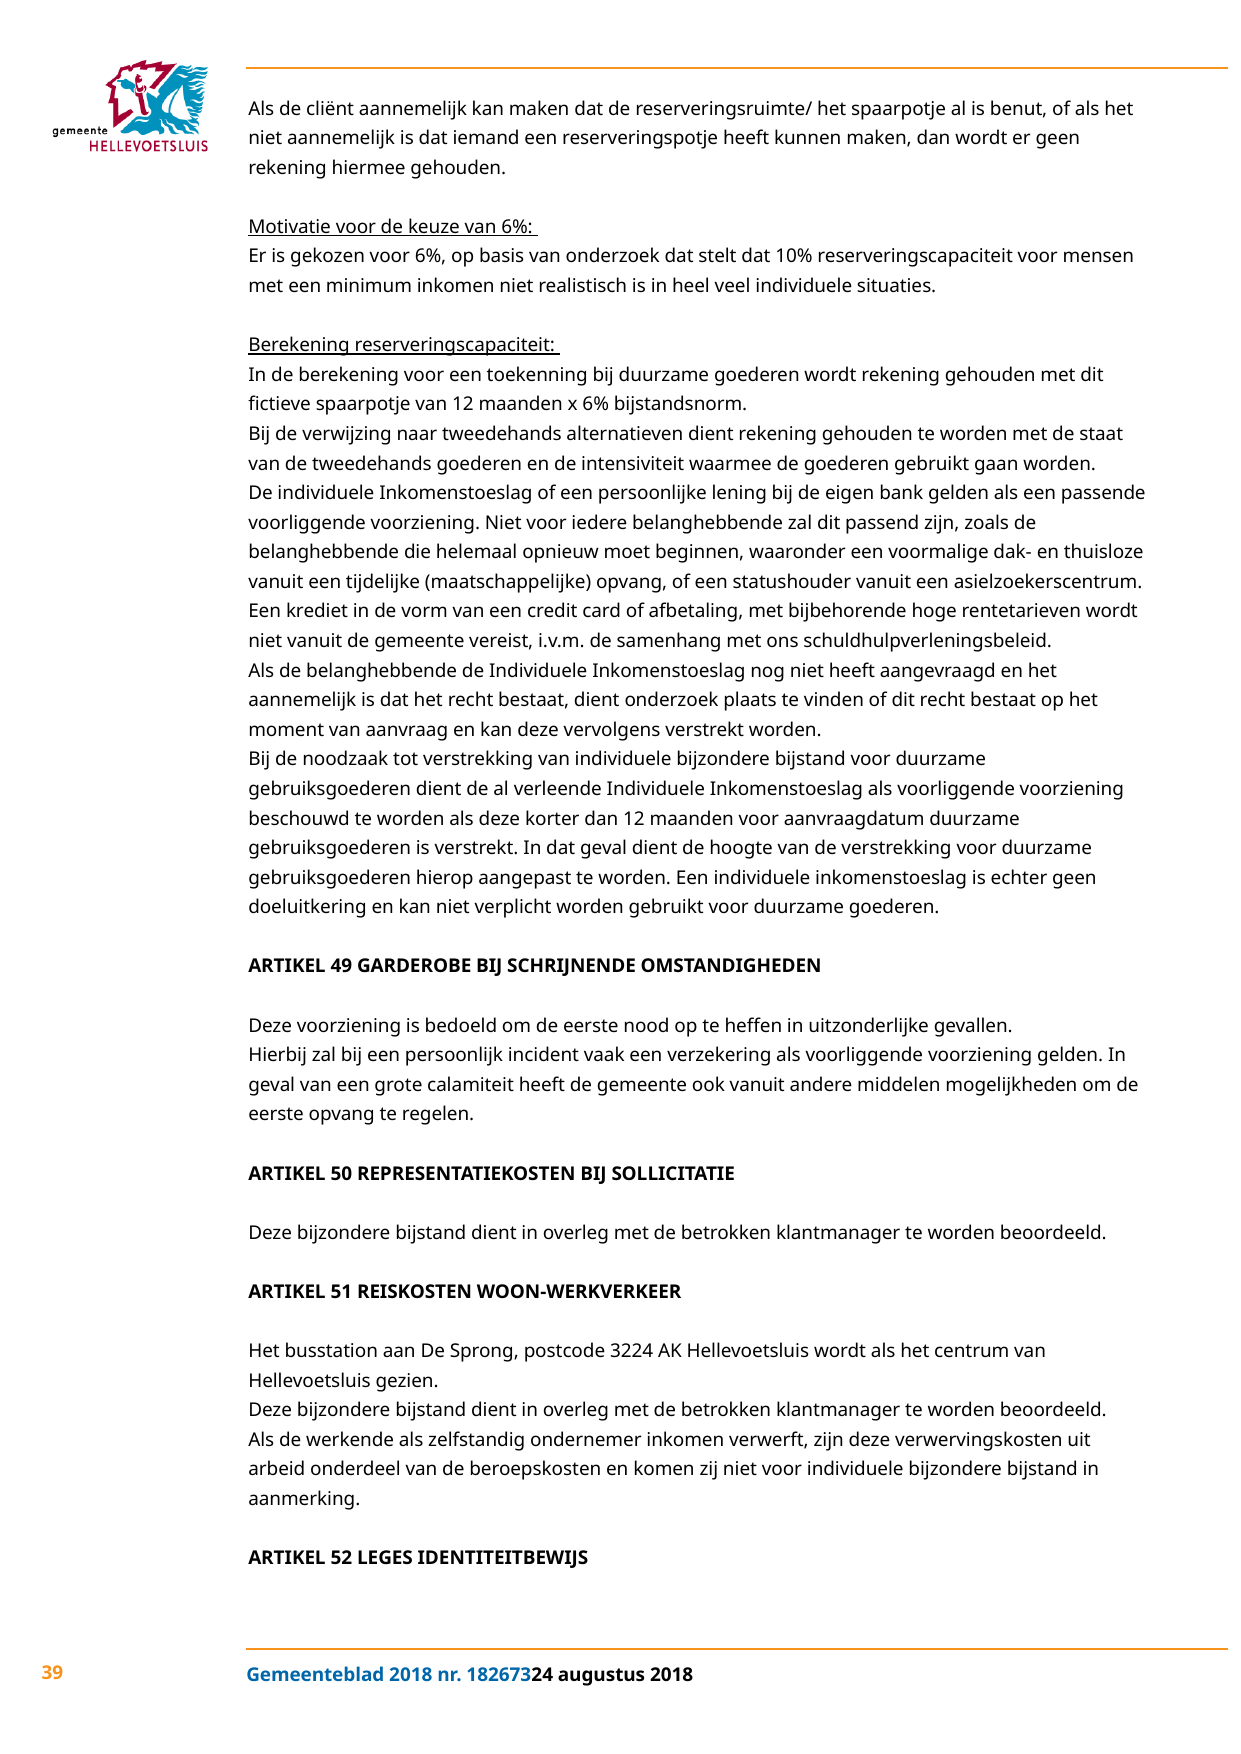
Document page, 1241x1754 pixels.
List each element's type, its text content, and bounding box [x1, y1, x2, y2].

text Deze voorziening is bedoeld om de eerste nood op te heffen in uitzonderlijke gevallen. [248, 1012, 1152, 1038]
picture [41, 47, 231, 172]
text ARTIKEL 52 LEGES IDENTITEITBEWIJS [248, 1544, 1152, 1570]
text Als de werkende als zelfstandig ondernemer inkomen verwerft, zijn deze verwervingskosten uit arbeid onderdeel van de beroepskosten en komen zij niet voor individuele bijzondere bijstand in aanmerking. [248, 1426, 1152, 1511]
text De individuele Inkomenstoeslag of een persoonlijke lening bij de eigen bank gelden als een passende voorliggende voorziening. Niet voor iedere belanghebbende zal dit passend zijn, zoals de belanghebbende die helemaal opnieuw moet beginnen, waaronder een voormalige dak- en thuisloze vanuit een tijdelijke (maatschappelijke) opvang, of een statushouder vanuit een asielzoekerscentrum. [248, 479, 1152, 594]
text Als de cliënt aannemelijk kan maken dat de reserveringsruimte/ het spaarpotje al is benut, of als het niet aannemelijk is dat iemand een reserveringspotje heeft kunnen maken, dan wordt er geen rekening hiermee gehouden. [248, 95, 1152, 180]
text ARTIKEL 51 REISKOSTEN WOON-WERKVERKEER [248, 1278, 1152, 1304]
text Hierbij zal bij een persoonlijk incident vaak een verzekering als voorliggende voorziening gelden. In geval van een grote calamiteit heeft de gemeente ook vanuit andere middelen mogelijkheden om de eerste opvang te regelen. [248, 1041, 1152, 1126]
text Deze bijzondere bijstand dient in overleg met de betrokken klantmanager te worden beoordeeld. [248, 1396, 1152, 1422]
text Een krediet in de vorm van een credit card of afbetaling, met bijbehorende hoge rentetarieven wordt niet vanuit de gemeente vereist, i.v.m. de samenhang met ons schuldhulpverleningsbeleid. [248, 598, 1152, 653]
text Bij de noodzaak tot verstrekking van individuele bijzondere bijstand voor duurzame gebruiksgoederen dient de al verleende Individuele Inkomenstoeslag als voorliggende voorziening beschouwd te worden als deze korter dan 12 maanden voor aanvraagdatum duurzame gebruiksgoederen is verstrekt. In dat geval dient de hoogte van de verstrekking voor duurzame gebruiksgoederen hierop aangepast te worden. Een individuele inkomenstoeslag is echter geen doeluitkering en kan niet verplicht worden gebruikt voor duurzame goederen. [248, 746, 1152, 919]
text Deze bijzondere bijstand dient in overleg met de betrokken klantmanager te worden beoordeeld. [248, 1219, 1152, 1245]
text Motivatie voor de keuze van 6%: [248, 213, 1152, 239]
text ARTIKEL 50 REPRESENTATIEKOSTEN BIJ SOLLICITATIE [248, 1160, 1152, 1186]
text Als de belanghebbende de Individuele Inkomenstoeslag nog niet heeft aangevraagd en het aannemelijk is dat het recht bestaat, dient onderzoek plaats te vinden of dit recht bestaat op het moment van aanvraag en kan deze vervolgens verstrekt worden. [248, 657, 1152, 742]
text Berekening reserveringscapaciteit: [248, 331, 1152, 357]
text Het busstation aan De Sprong, postcode 3224 AK Hellevoetsluis wordt als het centrum van Hellevoetsluis gezien. [248, 1337, 1152, 1393]
text In de berekening voor een toekenning bij duurzame goederen wordt rekening gehouden met dit fictieve spaarpotje van 12 maanden x 6% bijstandsnorm. [248, 361, 1152, 416]
text Bij de verwijzing naar tweedehands alternatieven dient rekening gehouden te worden met de staat van de tweedehands goederen en de intensiviteit waarmee de goederen gebruikt gaan worden. [248, 420, 1152, 476]
text ARTIKEL 49 GARDEROBE BIJ SCHRIJNENDE OMSTANDIGHEDEN [248, 953, 1152, 978]
text Er is gekozen voor 6%, op basis van onderzoek dat stelt dat 10% reserveringscapaciteit voor mensen met een minimum inkomen niet realistisch is in heel veel individuele situaties. [248, 243, 1152, 298]
